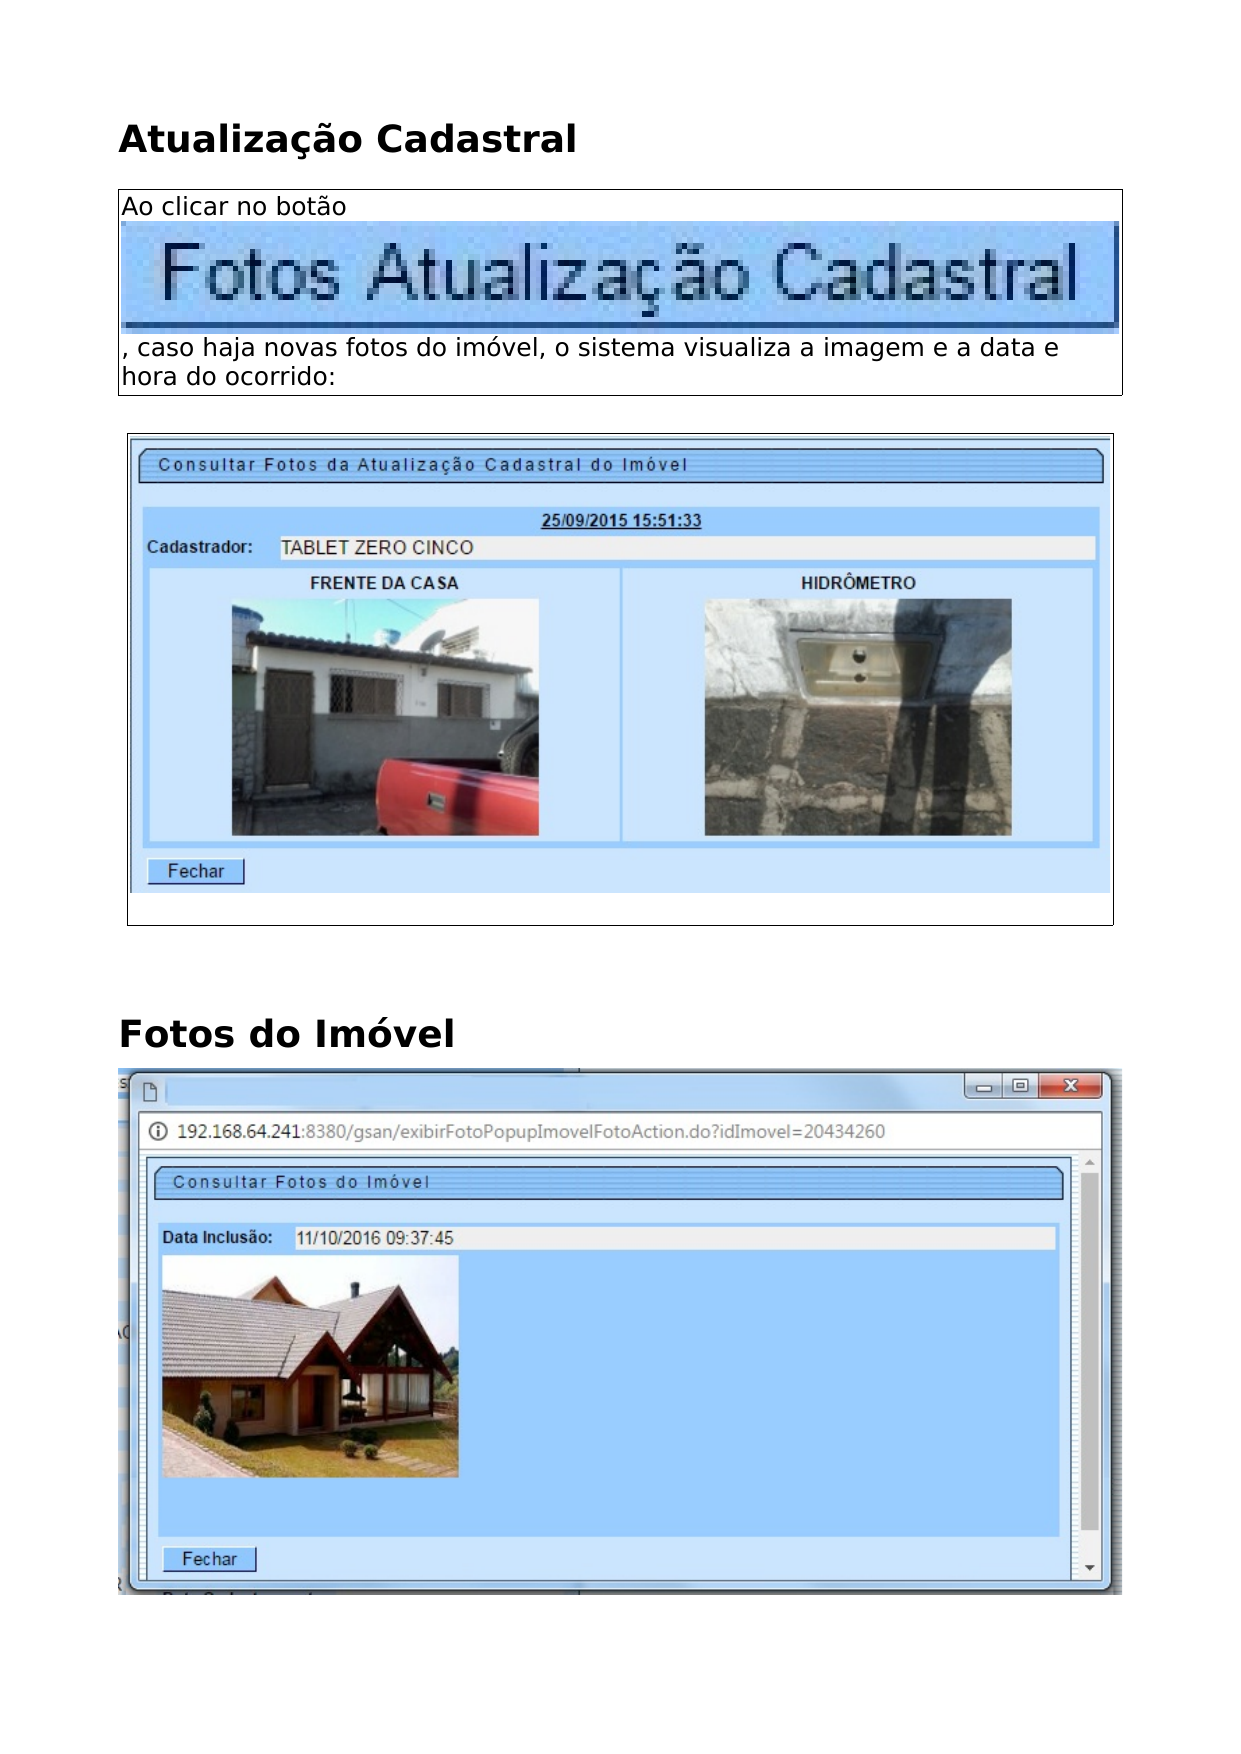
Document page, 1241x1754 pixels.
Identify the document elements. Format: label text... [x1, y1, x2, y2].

picture [118, 1068, 1123, 1595]
picture [129, 436, 1111, 893]
table_header [128, 434, 1113, 925]
table_header Ao clicar no botão , caso haja novas fotos do imóvel, o sistema visualiza a imagem e a data e hora do ocorrido: [119, 190, 1122, 394]
subtitle Fotos do Imóvel [118, 1012, 1122, 1056]
picture [121, 221, 1120, 334]
subtitle Atualização Cadastral [118, 118, 1122, 162]
